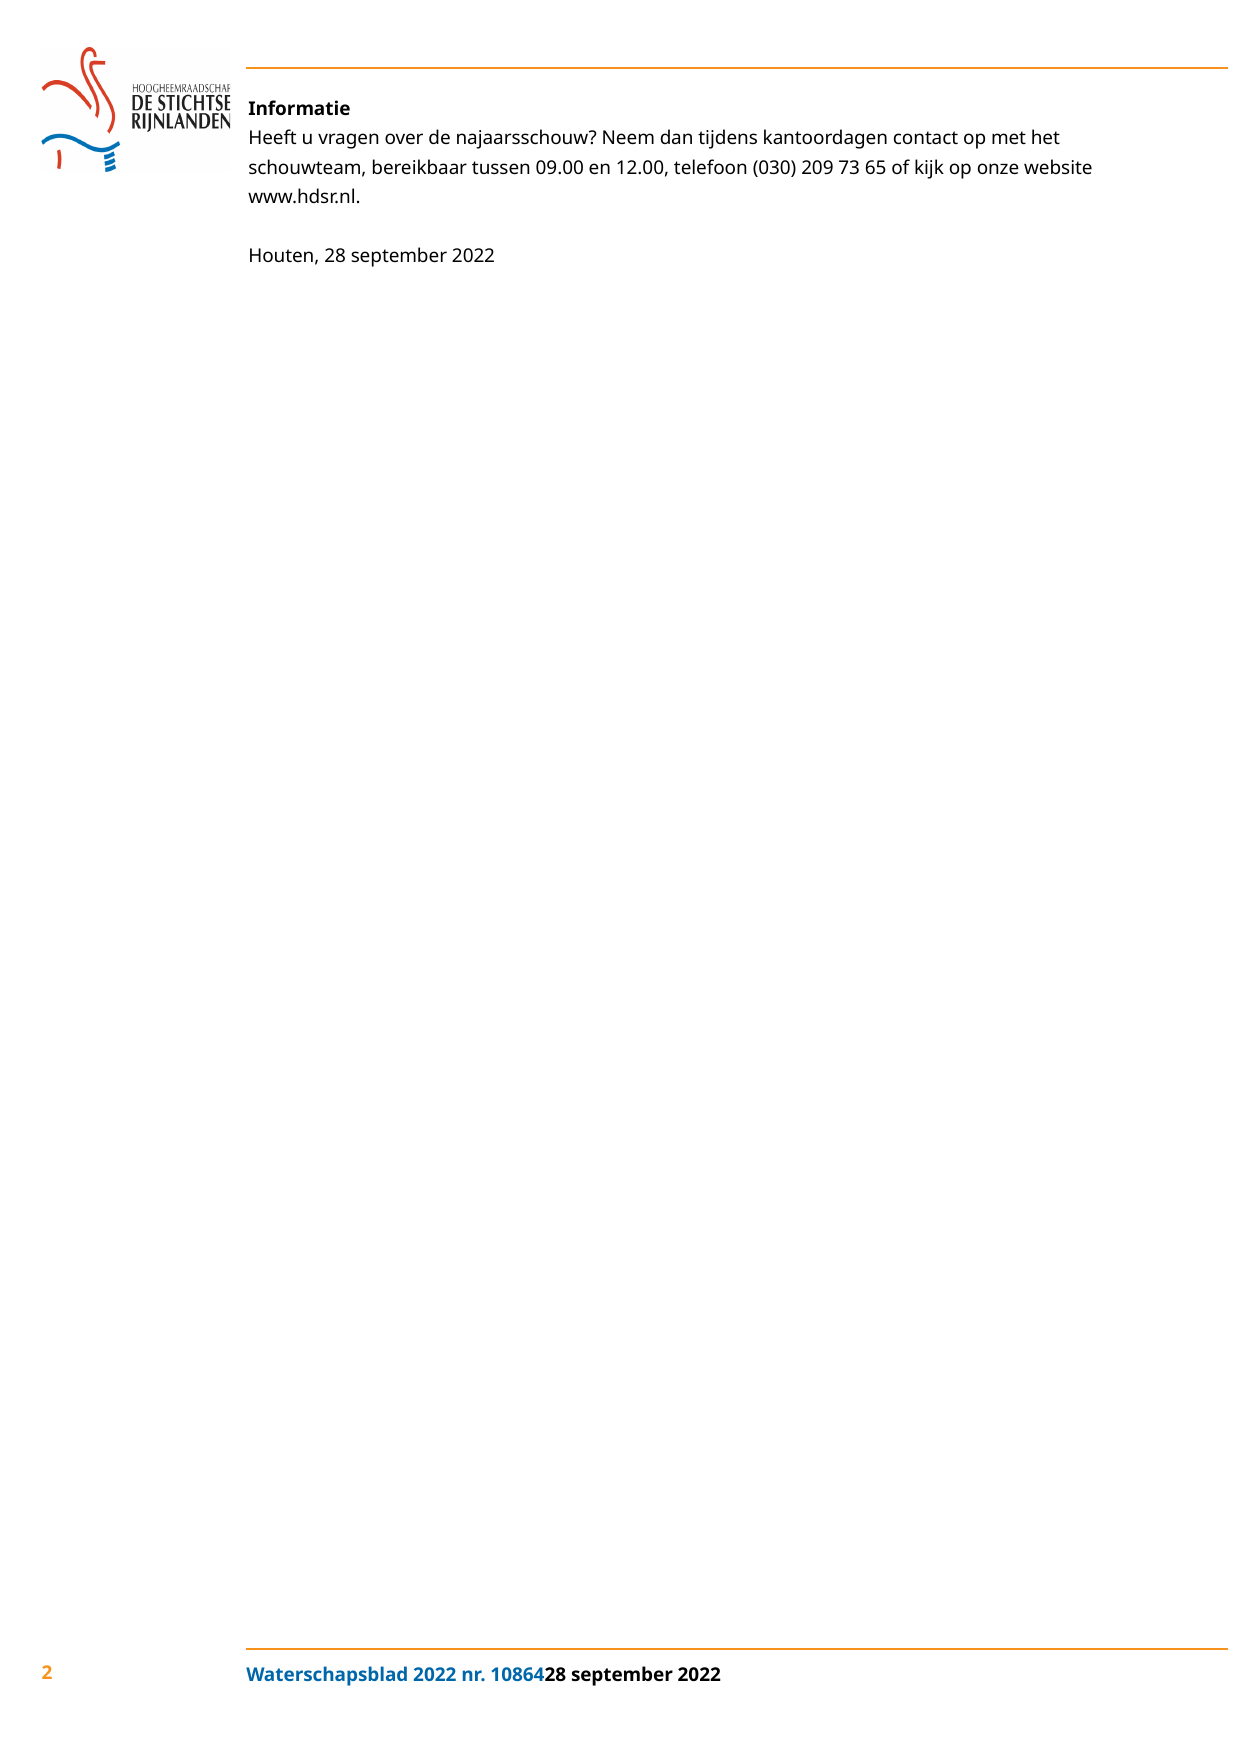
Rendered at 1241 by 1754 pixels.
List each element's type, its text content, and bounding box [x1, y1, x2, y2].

text Heeft u vragen over de najaarsschouw? Neem dan tijdens kantoordagen contact op met het schouwteam, bereikbaar tussen 09.00 en 12.00, telefoon (030) 209 73 65 of kijk op onze website www.hdsr.nl. [248, 124, 1152, 209]
picture [41, 47, 231, 172]
text Informatie [248, 95, 1152, 121]
text Houten, 28 september 2022 [248, 243, 1152, 268]
